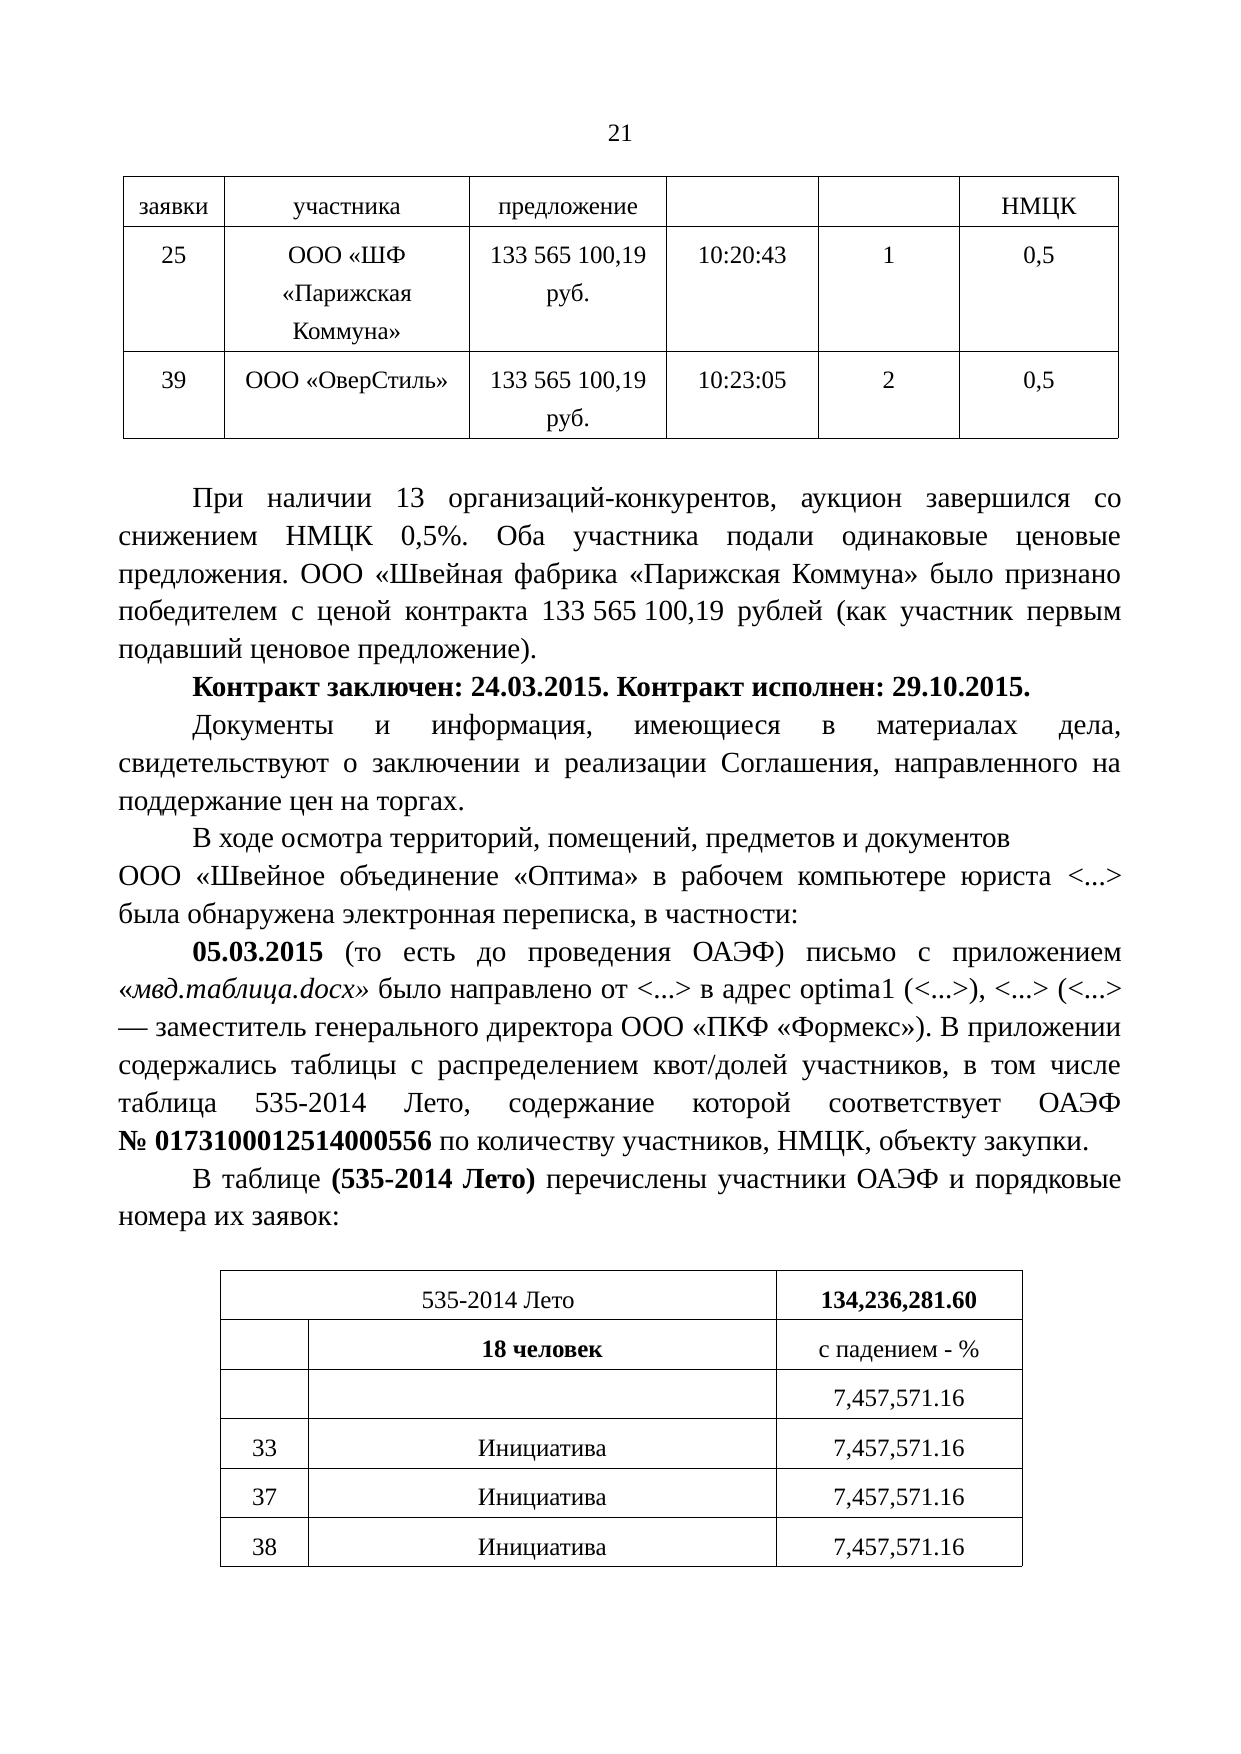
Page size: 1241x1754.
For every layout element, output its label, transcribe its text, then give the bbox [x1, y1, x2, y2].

table_header 134 236 281,60 [777, 1271, 1022, 1319]
table_cell [309, 1370, 776, 1418]
table_cell ООО «ОверСтиль» [225, 352, 469, 438]
text 05.03.2015 (то есть до проведения ОАЭФ) письмо с приложением «мвд.таблица.docx» было направлено от <...> в адрес optima1 (<...>), <...> (<...> — заместитель генерального директора ООО «ПКФ «Формекс»). В приложении содержались таблицы с распределением квот/долей участников, в том числе таблица 535-2014 Лето, содержание которой соответствует ОАЭФ № 0173100012514000556 по количеству участников, НМЦК, объекту закупки. [118, 929, 1122, 1156]
table_cell 0,5 [960, 352, 1118, 438]
table_cell 39 [124, 352, 224, 438]
table_cell 7 457 571,16 [777, 1419, 1022, 1467]
table_header участника [225, 177, 469, 226]
table_header НМЦК [960, 177, 1118, 226]
table_cell 38 [221, 1518, 308, 1566]
text В ходе осмотра территорий, помещений, предметов и документов ООО «Швейное объединение «Оптима» в рабочем компьютере юриста <...> была обнаружена электронная переписка, в частности: [118, 816, 1122, 929]
table_cell 7 457 571,16 [777, 1518, 1022, 1566]
table_cell 10:23:05 [667, 352, 818, 438]
table_header 535-2014 Лето [221, 1271, 776, 1319]
table_cell Инициатива [309, 1518, 776, 1566]
table_header предложение [470, 177, 666, 226]
table_header [667, 177, 818, 226]
table_cell 133 565 100,19 руб. [470, 352, 666, 438]
table_cell [221, 1370, 308, 1418]
table_cell 7 457 571,16 [777, 1370, 1022, 1418]
text В таблице (535-2014 Лето) перечислены участники ОАЭФ и порядковые номера их заявок: [118, 1156, 1122, 1232]
table_cell 37 [221, 1469, 308, 1517]
table_cell 0,5 [960, 227, 1118, 351]
text Контракт заключен: 24.03.2015. Контракт исполнен: 29.10.2015. [118, 665, 1122, 703]
table_cell 10:20:43 [667, 227, 818, 351]
table_cell 1 [819, 227, 959, 351]
table_cell 133 565 100,19 руб. [470, 227, 666, 351]
text При наличии 13 организаций-конкурентов, аукцион завершился со снижением НМЦК 0,5%. Оба участника подали одинаковые ценовые предложения. ООО «Швейная фабрика «Парижская Коммуна» было признано победителем с ценой контракта 133 565 100,19 рублей (как участник первым подавший ценовое предложение). [118, 476, 1122, 665]
table_cell 25 [124, 227, 224, 351]
table_cell 18 человек [309, 1320, 776, 1369]
table_cell с падением - % [777, 1320, 1022, 1369]
table_cell Инициатива [309, 1469, 776, 1517]
text Документы и информация, имеющиеся в материалах дела, свидетельствуют о заключении и реализации Соглашения, направленного на поддержание цен на торгах. [118, 703, 1122, 816]
table_cell ООО «ШФ «Парижская Коммуна» [225, 227, 469, 351]
table_header заявки [124, 177, 224, 226]
table_cell 2 [819, 352, 959, 438]
table_cell [221, 1320, 308, 1369]
table_header [819, 177, 959, 226]
table_cell 33 [221, 1419, 308, 1467]
table_cell 7 457 571,16 [777, 1469, 1022, 1517]
table_cell Инициатива [309, 1419, 776, 1467]
